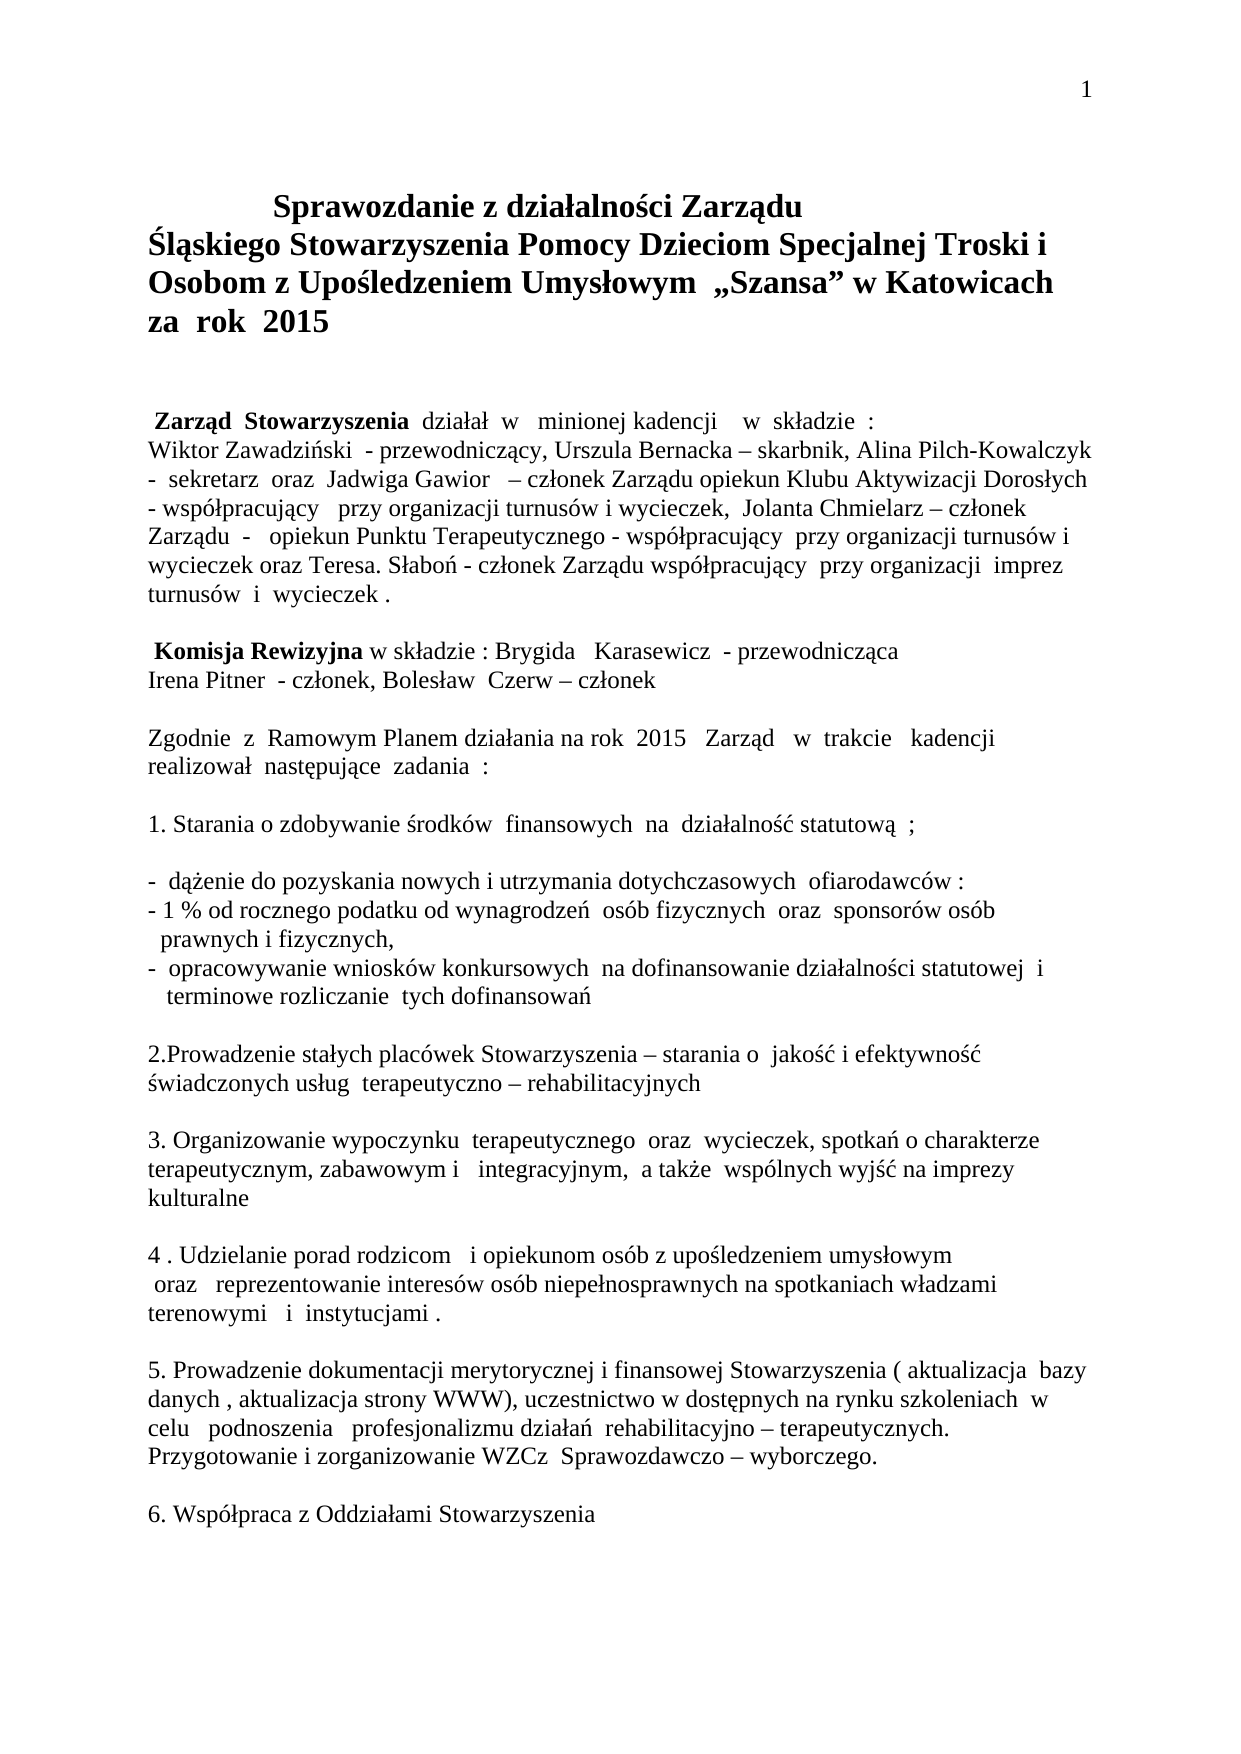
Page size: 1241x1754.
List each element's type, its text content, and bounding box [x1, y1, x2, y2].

text terminowe rozliczanie tych dofinansowań [148, 981, 1093, 1010]
text Zarząd Stowarzyszenia działał w minionej kadencji w składzie : [148, 406, 1093, 435]
text Komisja Rewizyjna w składzie : Brygida Karasewicz - przewodnicząca [148, 636, 1093, 665]
text oraz reprezentowanie interesów osób niepełnosprawnych na spotkaniach władzami terenowymi i instytucjami . [148, 1269, 1093, 1326]
text 5. Prowadzenie dokumentacji merytorycznej i finansowej Stowarzyszenia ( aktualizacja bazy danych , aktualizacja strony WWW), uczestnictwo w dostępnych na rynku szkoleniach w celu podnoszenia profesjonalizmu działań rehabilitacyjno – terapeutycznych. [148, 1355, 1093, 1441]
text Przygotowanie i zorganizowanie WZCz Sprawozdawczo – wyborczego. [148, 1441, 1093, 1470]
text Wiktor Zawadziński - przewodniczący, Urszula Bernacka – skarbnik, Alina Pilch-Kowalczyk - sekretarz oraz Jadwiga Gawior – członek Zarządu opiekun Klubu Aktywizacji Dorosłych - współpracujący przy organizacji turnusów i wycieczek, Jolanta Chmielarz – członek Zarządu - opiekun Punktu Terapeutycznego - współpracujący przy organizacji turnusów i wycieczek oraz Teresa. Słaboń - członek Zarządu współpracujący przy organizacji imprez turnusów i wycieczek . [148, 435, 1093, 608]
text Sprawozdanie z działalności Zarządu [148, 186, 1093, 224]
text Śląskiego Stowarzyszenia Pomocy Dzieciom Specjalnej Troski i Osobom z Upośledzeniem Umysłowym „Szansa” w Katowicach za rok 2015 [148, 224, 1093, 339]
text 6. Współpraca z Oddziałami Stowarzyszenia [148, 1499, 1093, 1528]
text 2.Prowadzenie stałych placówek Stowarzyszenia – starania o jakość i efektywność świadczonych usług terapeutyczno – rehabilitacyjnych [148, 1039, 1093, 1096]
text - 1 % od rocznego podatku od wynagrodzeń osób fizycznych oraz sponsorów osób [148, 895, 1093, 924]
text 1. Starania o zdobywanie środków finansowych na działalność statutową ; [148, 809, 1093, 838]
text - dążenie do pozyskania nowych i utrzymania dotychczasowych ofiarodawców : [148, 866, 1093, 895]
text Zgodnie z Ramowym Planem działania na rok 2015 Zarząd w trakcie kadencji realizował następujące zadania : [148, 723, 1093, 780]
text 3. Organizowanie wypoczynku terapeutycznego oraz wycieczek, spotkań o charakterze terapeutycznym, zabawowym i integracyjnym, a także wspólnych wyjść na imprezy kulturalne [148, 1125, 1093, 1211]
text - opracowywanie wniosków konkursowych na dofinansowanie działalności statutowej i [148, 953, 1093, 981]
text prawnych i fizycznych, [148, 924, 1093, 953]
text Irena Pitner - członek, Bolesław Czerw – członek [148, 665, 1093, 694]
text 4 . Udzielanie porad rodzicom i opiekunom osób z upośledzeniem umysłowym [148, 1240, 1093, 1269]
